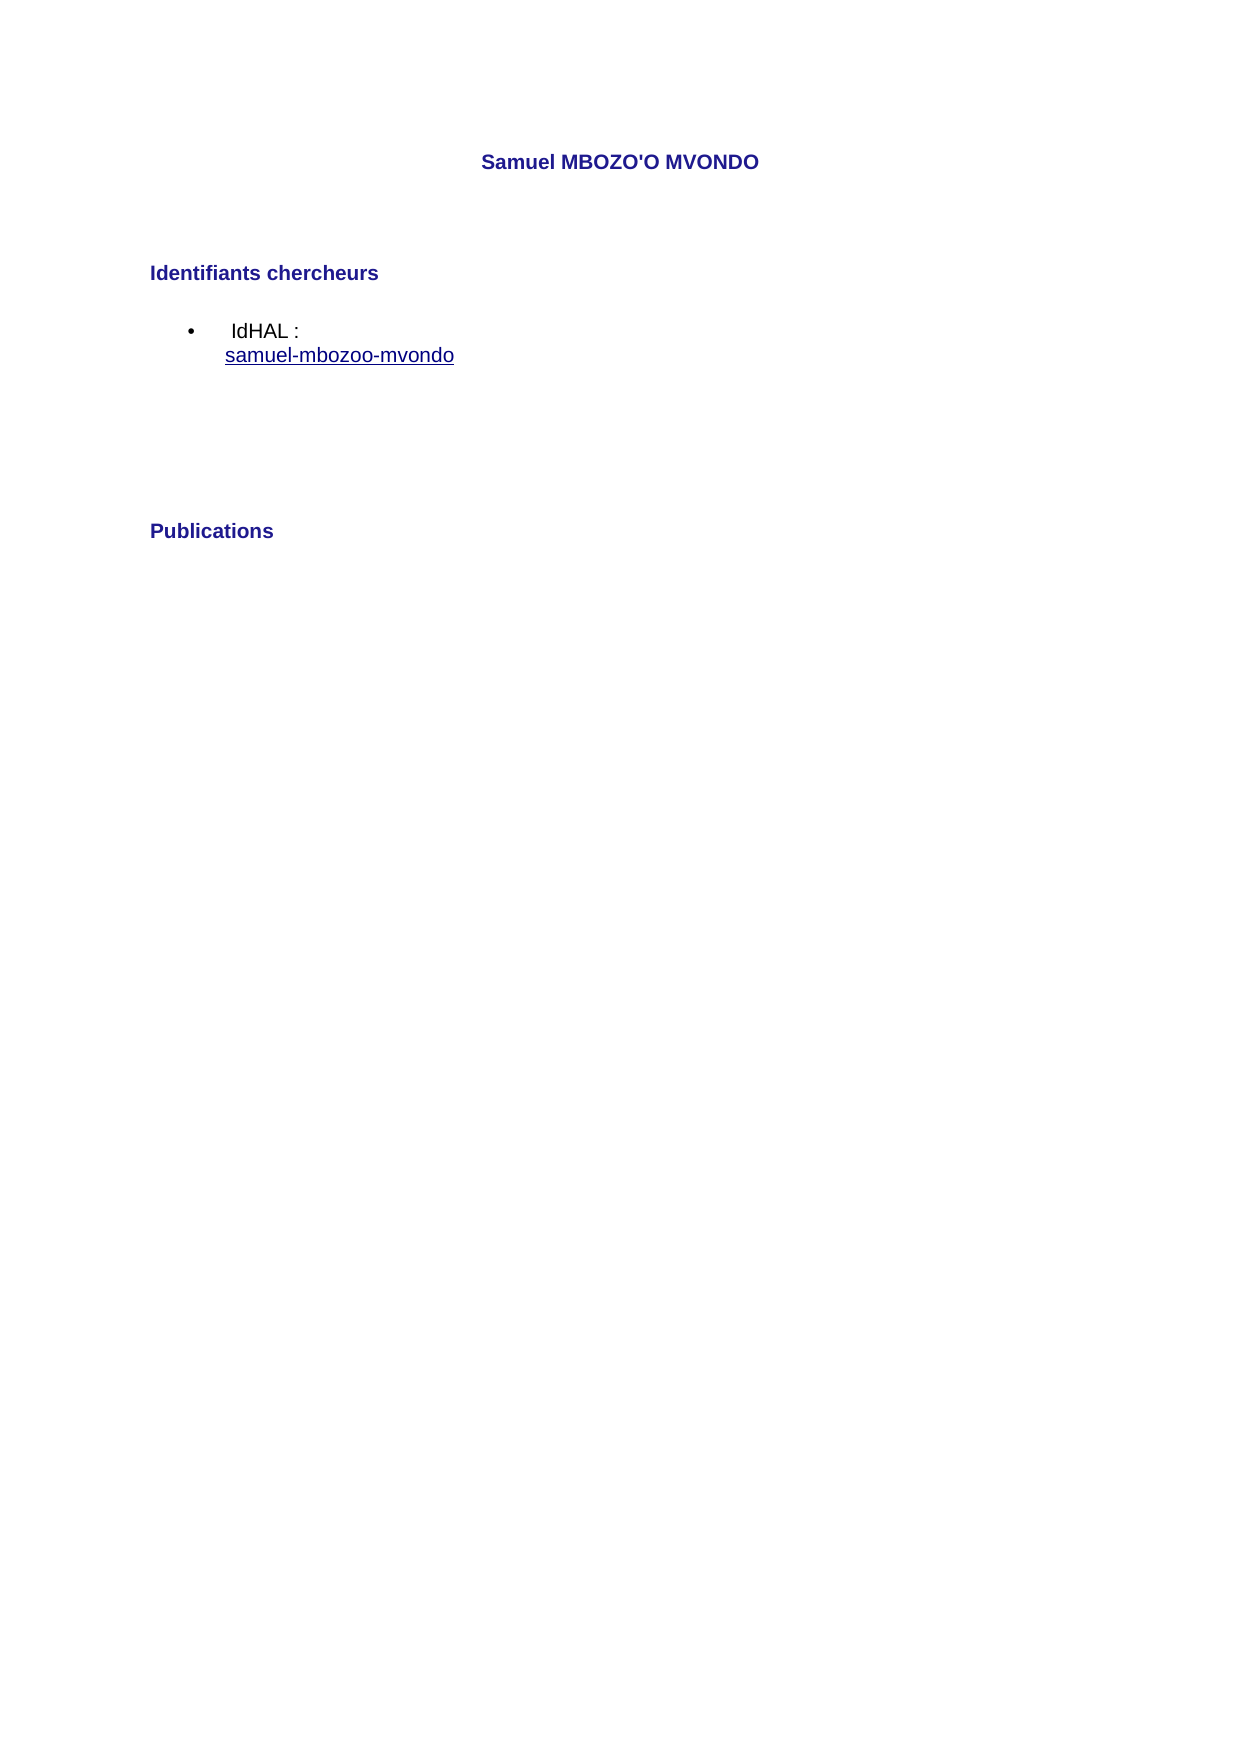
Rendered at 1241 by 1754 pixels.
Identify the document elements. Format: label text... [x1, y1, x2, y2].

subtitle Publications [150, 519, 1090, 543]
subtitle Identifiants chercheurs [150, 260, 1090, 284]
subtitle Samuel MBOZO'O MVONDO [150, 150, 1090, 174]
list samuel-mbozoo-mvondo [187, 343, 1090, 367]
list IdHAL : [187, 319, 1090, 343]
